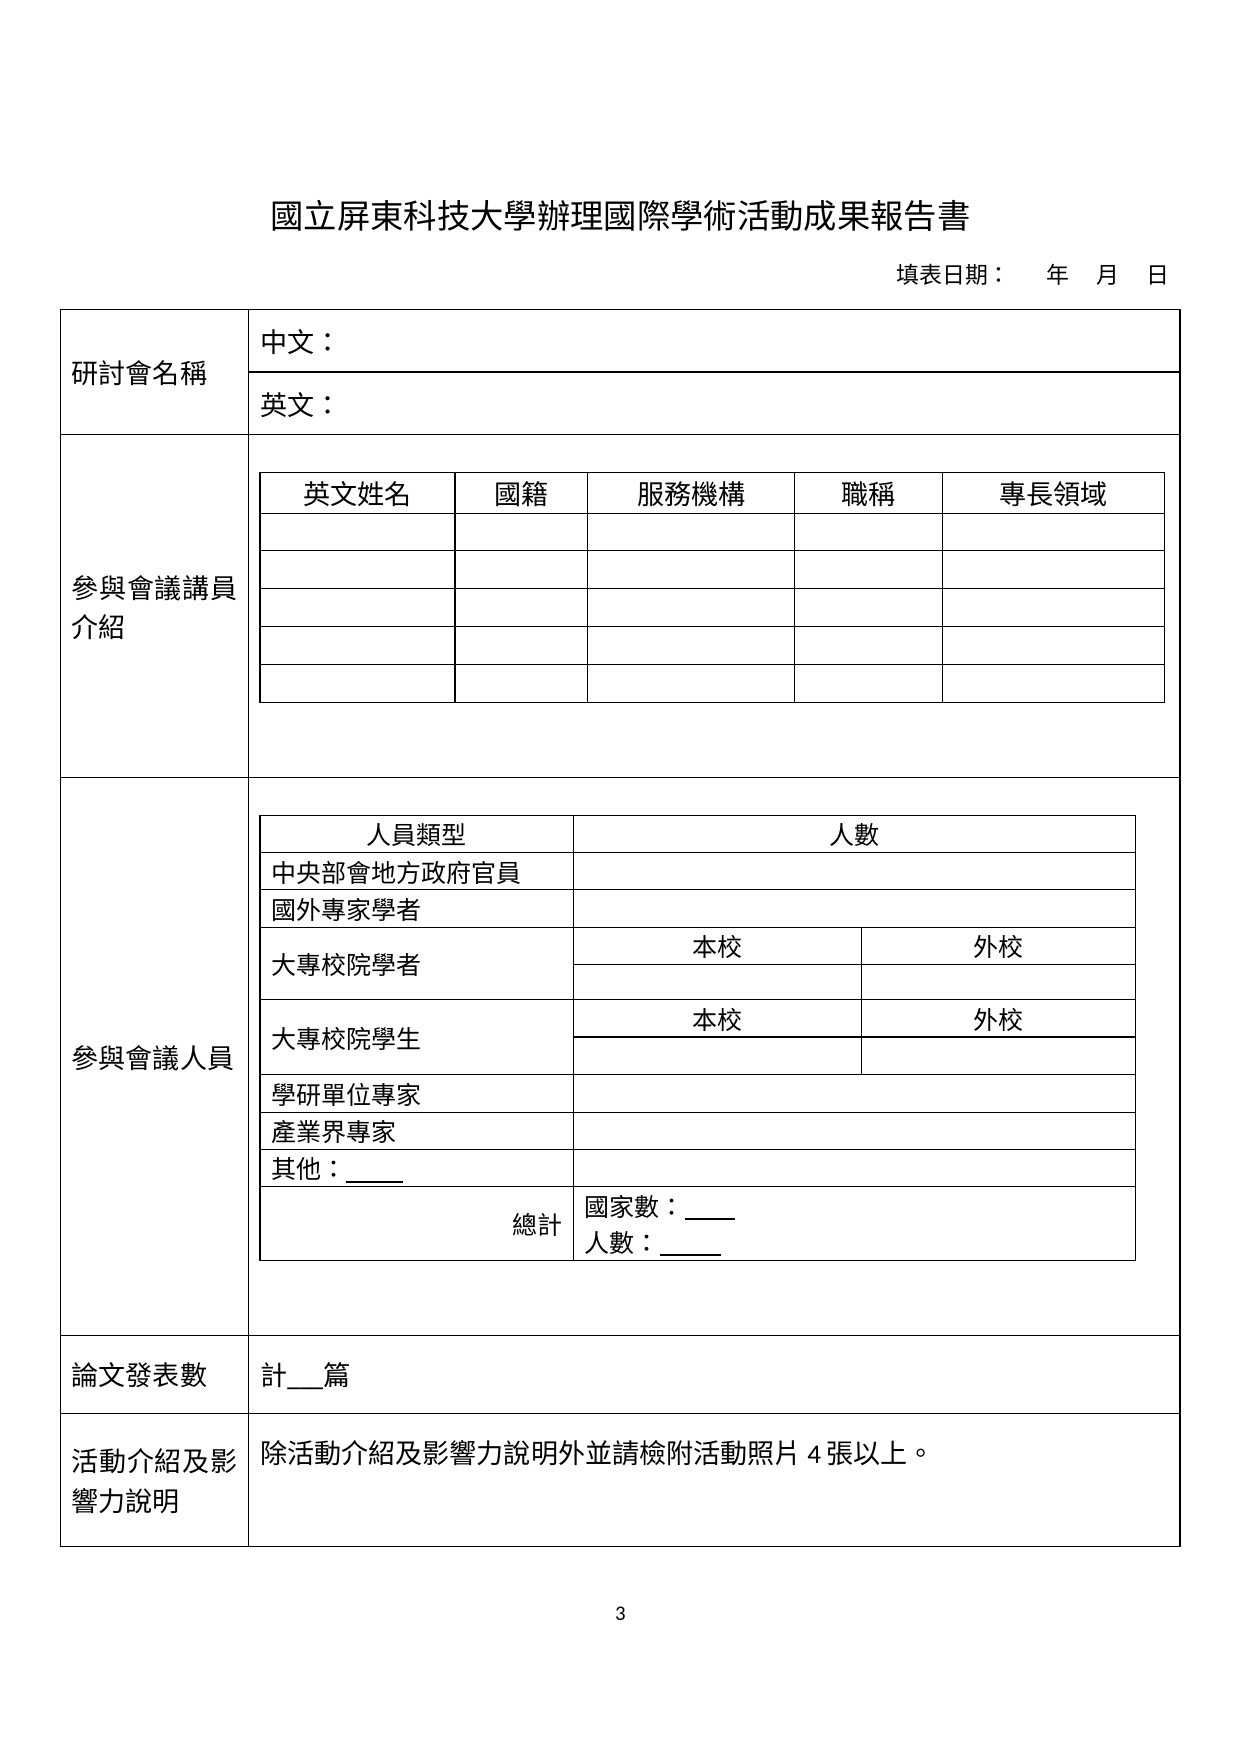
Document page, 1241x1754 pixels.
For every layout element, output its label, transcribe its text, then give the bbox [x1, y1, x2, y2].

table_cell [862, 965, 1135, 999]
table_cell [456, 665, 587, 702]
table_header 職稱 [795, 473, 942, 512]
table_cell 大專校院學生 [261, 1000, 573, 1074]
table_cell [943, 514, 1164, 550]
table_cell [456, 589, 587, 626]
table_cell 產業界專家 [261, 1113, 573, 1149]
table_cell [574, 1038, 861, 1074]
table_cell [862, 1038, 1135, 1074]
table_cell [588, 551, 794, 588]
table_cell [261, 665, 454, 702]
table_cell 論文發表數 [61, 1336, 248, 1412]
table_cell [795, 589, 942, 626]
table_cell [261, 627, 454, 664]
table_cell [249, 435, 1179, 777]
table_header 服務機構 [588, 473, 794, 512]
table_header 英文姓名 [261, 473, 454, 512]
table_cell 中央部會地方政府官員 [261, 853, 573, 889]
table_cell [588, 589, 794, 626]
table_cell [795, 665, 942, 702]
table_cell [456, 627, 587, 664]
table_cell 國外專家學者 [261, 890, 573, 927]
table_cell 總計 [261, 1187, 573, 1260]
table_cell [261, 551, 454, 588]
table_cell [574, 1113, 1135, 1149]
table_cell [249, 778, 1179, 1334]
table_cell 外校 [862, 1000, 1135, 1036]
table_cell 參與會議講員介紹 [61, 435, 248, 777]
table_cell [795, 514, 942, 550]
table_header 人數 [574, 816, 1135, 852]
table_cell 研討會名稱 [61, 310, 248, 434]
table_cell [943, 665, 1164, 702]
table_header 專長領域 [943, 473, 1164, 512]
table_header 人員類型 [261, 816, 573, 852]
table_cell [456, 514, 587, 550]
table_cell [588, 627, 794, 664]
table_header 國籍 [456, 473, 587, 512]
table_cell [588, 665, 794, 702]
table_cell [795, 551, 942, 588]
table_cell [574, 1075, 1135, 1112]
table_cell [943, 627, 1164, 664]
table_cell 中文： [249, 310, 1179, 371]
table_cell 其他： [261, 1150, 573, 1186]
table_cell [588, 514, 794, 550]
table_cell [574, 890, 1135, 927]
table_cell 本校 [574, 928, 861, 964]
table_cell [574, 1150, 1135, 1186]
table_cell [574, 965, 861, 999]
table_cell [943, 551, 1164, 588]
table_cell [795, 627, 942, 664]
table_cell [456, 551, 587, 588]
table_cell 英文： [249, 373, 1179, 434]
table_cell 計___篇 [249, 1336, 1179, 1412]
table_cell 參與會議人員 [61, 778, 248, 1334]
table_cell [261, 589, 454, 626]
table_cell 外校 [862, 928, 1135, 964]
table_cell 國家數： 人數： [574, 1187, 1135, 1260]
table_cell 除活動介紹及影響力說明外並請檢附活動照片4張以上。 [249, 1414, 1179, 1546]
table_cell 大專校院學者 [261, 928, 573, 999]
table_cell 本校 [574, 1000, 861, 1036]
table_cell [574, 853, 1135, 889]
table_cell [943, 589, 1164, 626]
table_cell 學研單位專家 [261, 1075, 573, 1112]
table_cell [261, 514, 454, 550]
table_header 國立屏東科技大學辦理國際學術活動成果報告書 填表日期： 年 月 日 [60, 190, 1180, 309]
table_cell 活動介紹及影響力說明 [61, 1414, 248, 1546]
